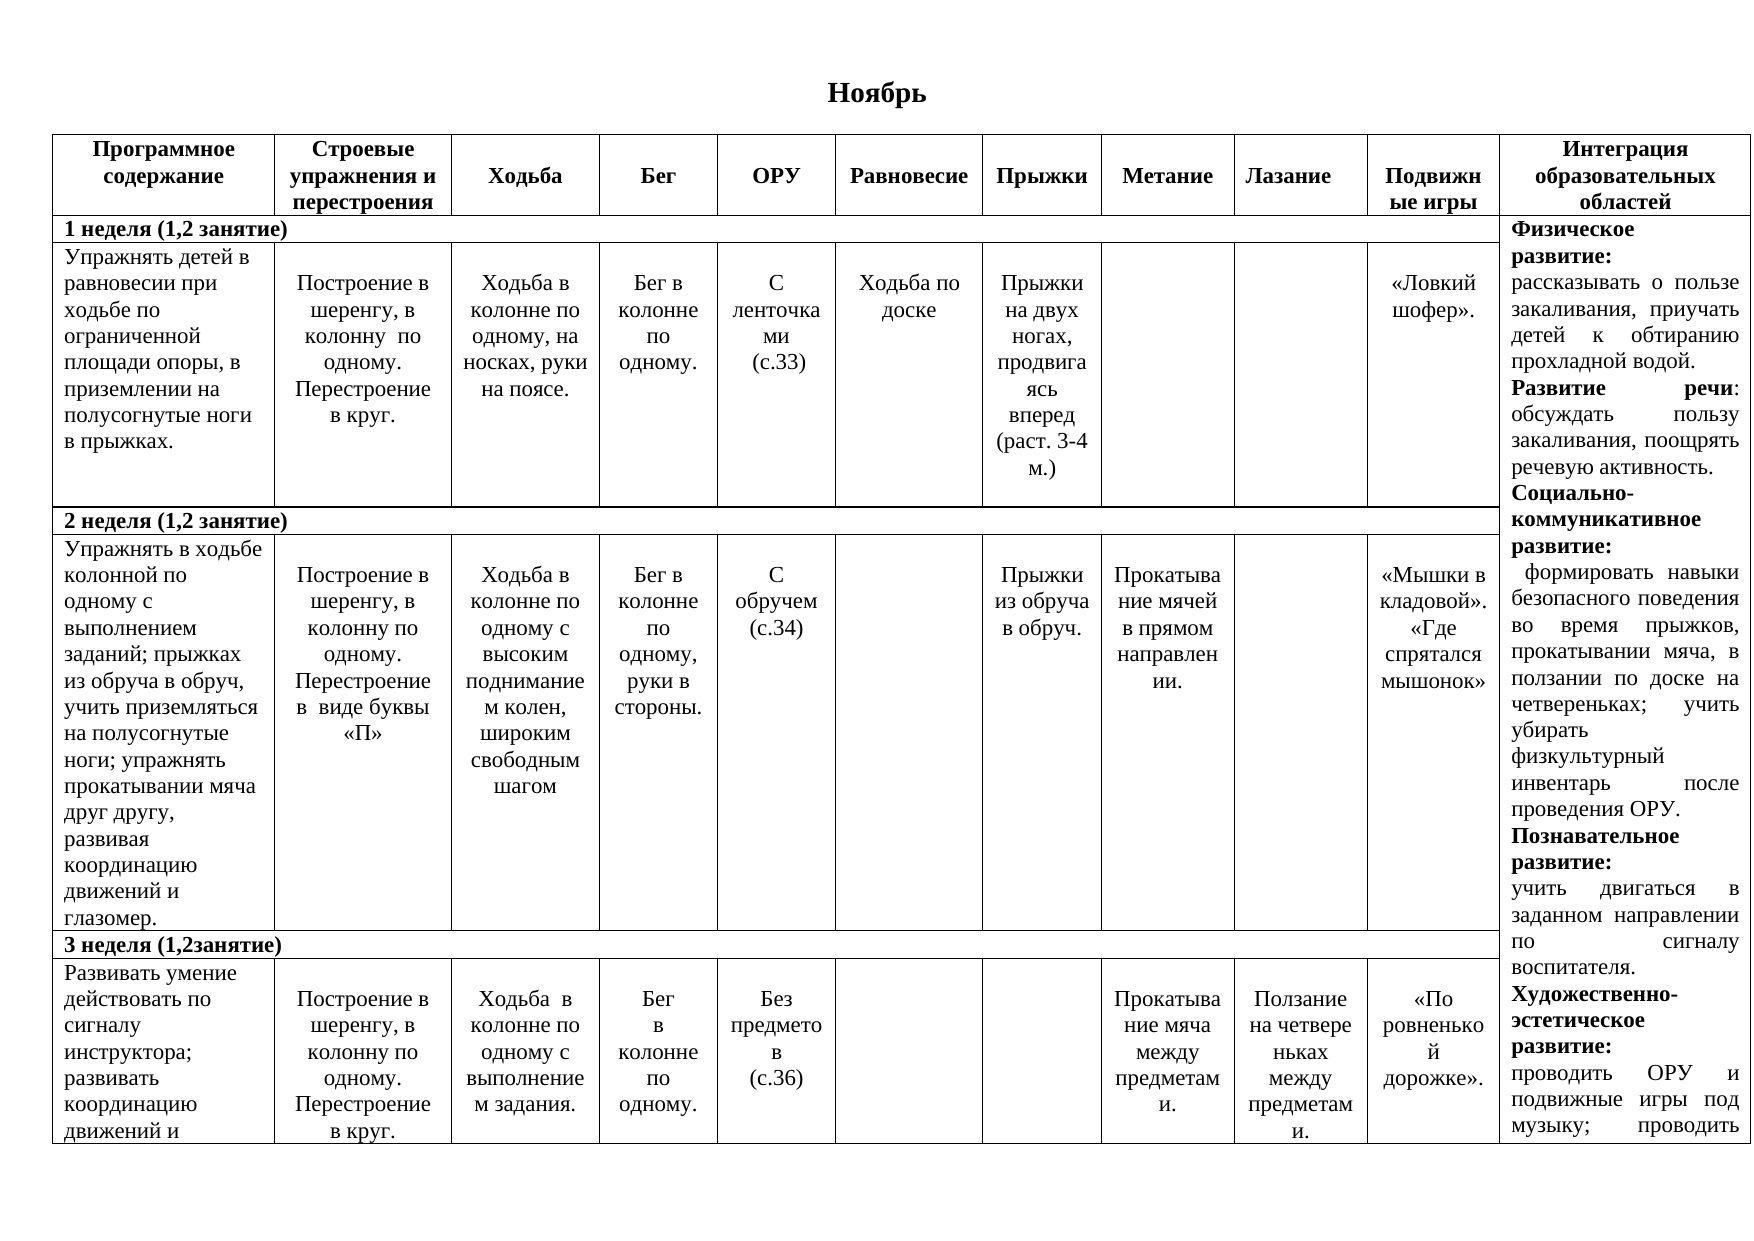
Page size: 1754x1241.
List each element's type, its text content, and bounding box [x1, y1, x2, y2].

table_cell [1235, 535, 1367, 930]
table_cell Ходьба в колонне по одному, на носках, руки на поясе. [452, 243, 599, 506]
table_header Прыжки [983, 135, 1101, 214]
table_header Лазание [1235, 135, 1367, 214]
table_cell Бег в колонне по одному. [600, 243, 717, 506]
table_cell «Ловкий шофер». [1368, 243, 1499, 506]
table_cell Бег в колонне по одному. [600, 959, 717, 1143]
table_header Интеграция образовательных областей [1500, 135, 1750, 214]
table_cell Физическое развитие: рассказывать о пользе закаливания, приучать детей к обтиранию прохладной водой. Развитие речи: обсуждать пользу закаливания, поощрять речевую активность. Социально-коммуникативное развитие: формировать навыки безопасного поведения во время прыжков, прокатывании мяча, в ползании по доске на четвереньках; учить убирать физкультурный инвентарь после проведения ОРУ. Познавательное развитие: учить двигаться в заданном направлении по сигналу воспитателя. Художественно-эстетическое развитие: проводить ОРУ и подвижные игры под музыку; проводить [1500, 216, 1750, 1143]
table_header Равновесие [836, 135, 982, 214]
table_cell Упражнять детей в равновесии при ходьбе по ограниченной площади опоры, в приземлении на полусогнутые ноги в прыжках. [53, 243, 274, 506]
table_header Бег [600, 135, 717, 214]
table_cell Прыжки из обруча в обруч. [983, 535, 1101, 930]
table_cell Прокатывание мячей в прямом направлении. [1102, 535, 1234, 930]
table_cell Ходьба в колонне по одному с высоким подниманием колен, широким свободным шагом [452, 535, 599, 930]
table_cell «По ровненькой дорожке». [1368, 959, 1499, 1143]
text Ноябрь [75, 75, 1679, 108]
table_header ОРУ [718, 135, 835, 214]
table_cell С ленточками (с.33) [718, 243, 835, 506]
table_cell «Мышки в кладовой». «Где спрятался мышонок» [1368, 535, 1499, 930]
table_header Программное содержание [53, 135, 274, 214]
table_header Метание [1102, 135, 1234, 214]
table_cell Построение в шеренгу, в колонну по одному. Перестроение в виде буквы «П» [275, 535, 451, 930]
table_cell С обручем (с.34) [718, 535, 835, 930]
table_cell Упражнять в ходьбе колонной по одному с выполнением заданий; прыжках из обруча в обруч, учить приземляться на полусогнутые ноги; упражнять прокатывании мяча друг другу, развивая координацию движений и глазомер. [53, 535, 274, 930]
table_cell Построение в шеренгу, в колонну по одному. Перестроение в круг. [275, 959, 451, 1143]
table_header Подвижные игры [1368, 135, 1499, 214]
table_cell Ходьба в колонне по одному с выполнением задания. [452, 959, 599, 1143]
table_cell [983, 959, 1101, 1143]
table_cell [1235, 243, 1367, 506]
table_cell 3 неделя (1,2занятие) [53, 931, 1499, 958]
table_cell Прыжки на двух ногах, продвигаясь вперед (раст. 3-4 м.) [983, 243, 1101, 506]
table_cell Без предметов (с.36) [718, 959, 835, 1143]
table_cell 2 неделя (1,2 занятие) [53, 508, 1499, 534]
table_cell [836, 959, 982, 1143]
table_cell Ходьба по доске [836, 243, 982, 506]
table_cell [836, 535, 982, 930]
table_cell 1 неделя (1,2 занятие) [53, 216, 1499, 242]
table_cell [1102, 243, 1234, 506]
table_cell Прокатывание мяча между предметами. [1102, 959, 1234, 1143]
table_cell Бег в колонне по одному, руки в стороны. [600, 535, 717, 930]
table_cell Развивать умение действовать по сигналу инструктора; развивать координацию движений и [53, 959, 274, 1143]
table_header Ходьба [452, 135, 599, 214]
table_cell Построение в шеренгу, в колонну по одному. Перестроение в круг. [275, 243, 451, 506]
table_cell Ползание на четвере ньках между предметами. [1235, 959, 1367, 1143]
table_header Строевые упражнения и перестроения [275, 135, 451, 214]
